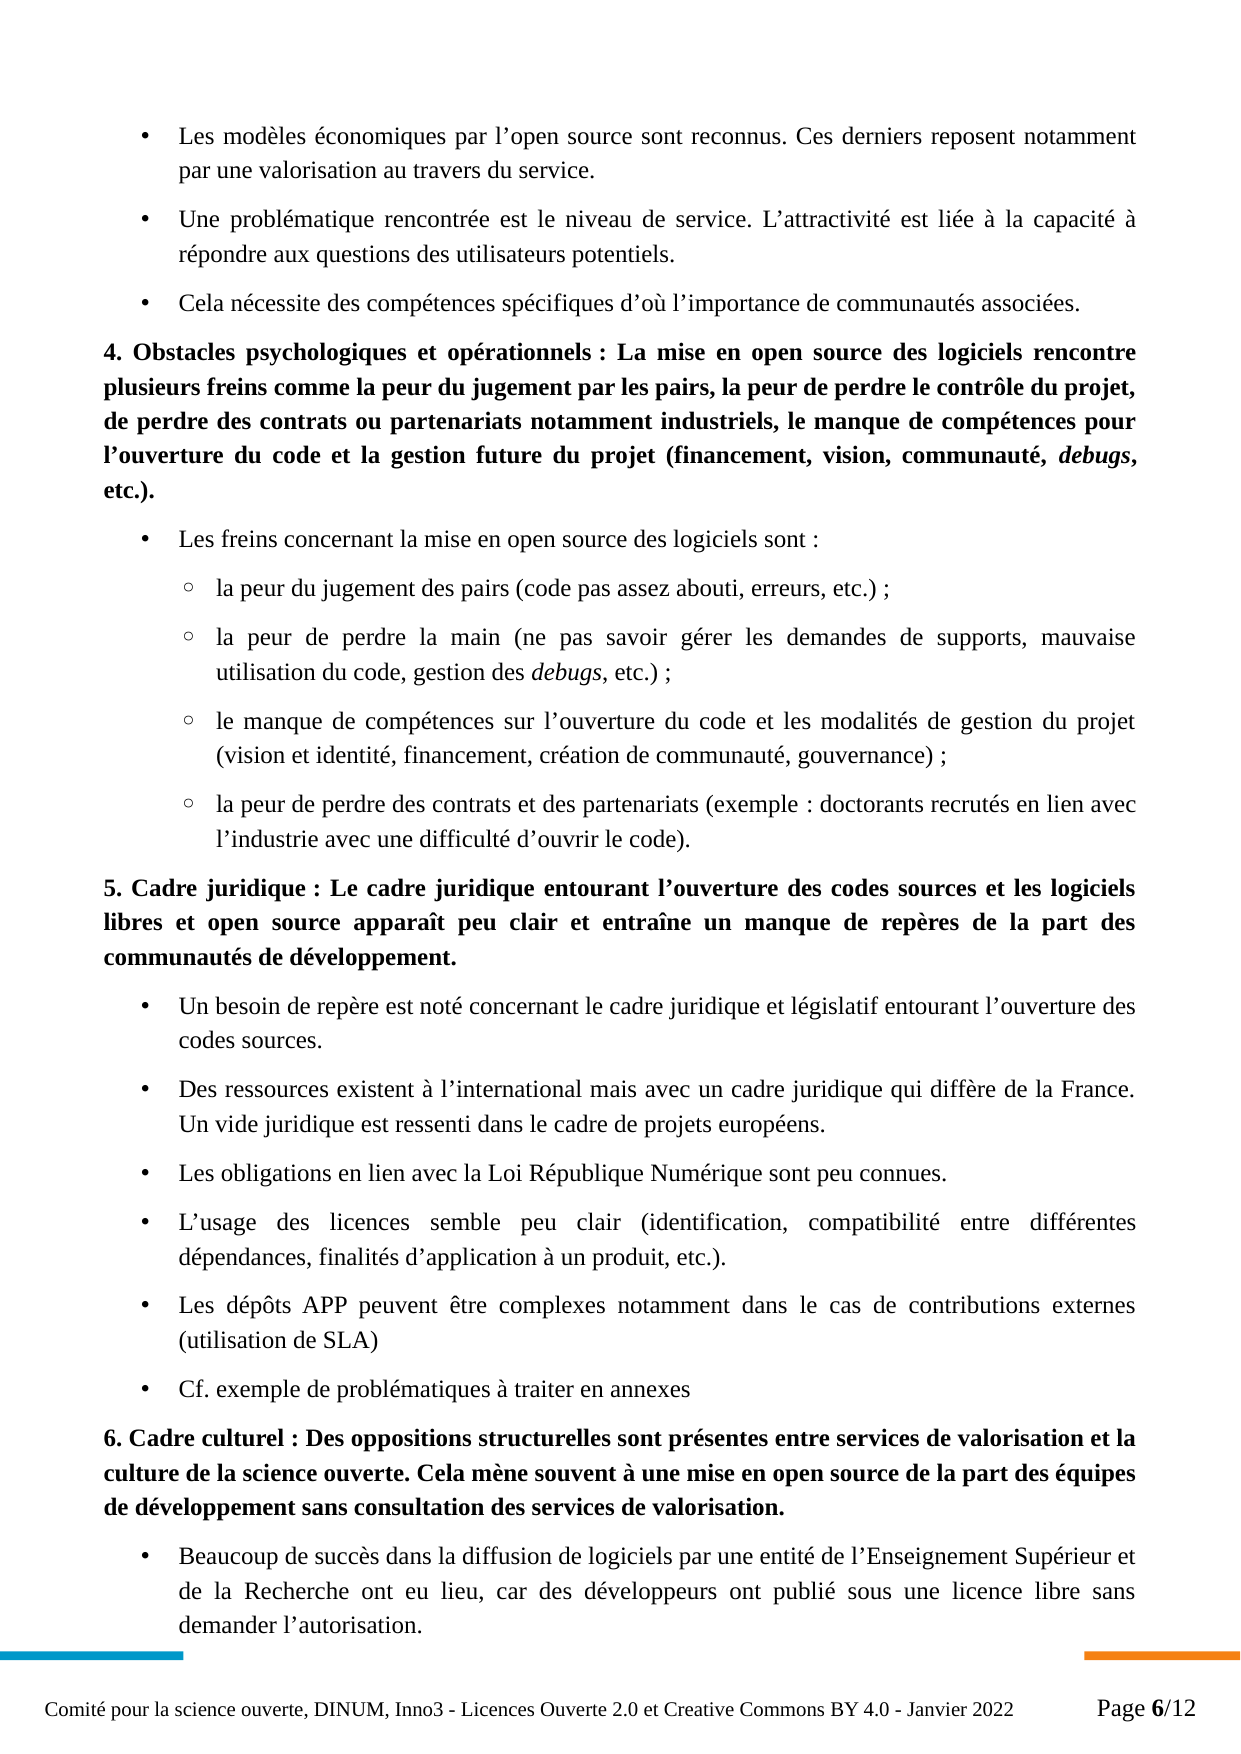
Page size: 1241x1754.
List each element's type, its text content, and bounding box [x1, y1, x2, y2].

text 6. Cadre culturel : Des oppositions structurelles sont présentes entre services de valorisation et la culture de la science ouverte. Cela mène souvent à une mise en open source de la part des équipes de développement sans consultation des services de valorisation. [103, 1423, 1137, 1521]
list Les modèles économiques par l’open source sont reconnus. Ces derniers reposent notamment par une valorisation au travers du service. [141, 121, 1137, 184]
text 4. Obstacles psychologiques et opérationnels : La mise en open source des logiciels rencontre plusieurs freins comme la peur du jugement par les pairs, la peur de perdre le contrôle du projet, de perdre des contrats ou partenariats notamment industriels, le manque de compétences pour l’ouverture du code et la gestion future du projet (financement, vision, communauté, debugs, etc.). [103, 337, 1137, 504]
list Beaucoup de succès dans la diffusion de logiciels par une entité de l’Enseignement Supérieur et de la Recherche ont eu lieu, car des développeurs ont publié sous une licence libre sans demander l’autorisation. [141, 1541, 1137, 1639]
list Les dépôts APP peuvent être complexes notamment dans le cas de contributions externes (utilisation de SLA) [141, 1291, 1137, 1354]
list le manque de compétences sur l’ouverture du code et les modalités de gestion du projet (vision et identité, financement, création de communauté, gouvernance) ; [178, 706, 1137, 769]
list Les obligations en lien avec la Loi République Numérique sont peu connues. [141, 1158, 1137, 1187]
list Cela nécessite des compétences spécifiques d’où l’importance de communautés associées. [141, 288, 1137, 317]
text 5. Cadre juridique : Le cadre juridique entourant l’ouverture des codes sources et les logiciels libres et open source apparaît peu clair et entraîne un manque de repères de la part des communautés de développement. [103, 873, 1137, 971]
list Les freins concernant la mise en open source des logiciels sont : [141, 524, 1137, 553]
list Un besoin de repère est noté concernant le cadre juridique et législatif entourant l’ouverture des codes sources. [141, 991, 1137, 1054]
list la peur du jugement des pairs (code pas assez abouti, erreurs, etc.) ; [178, 573, 1137, 602]
list Une problématique rencontrée est le niveau de service. L’attractivité est liée à la capacité à répondre aux questions des utilisateurs potentiels. [141, 204, 1137, 268]
list L’usage des licences semble peu clair (identification, compatibilité entre différentes dépendances, finalités d’application à un produit, etc.). [141, 1207, 1137, 1270]
list Des ressources existent à l’international mais avec un cadre juridique qui diffère de la France. Un vide juridique est ressenti dans le cadre de projets européens. [141, 1074, 1137, 1138]
list Cf. exemple de problématiques à traiter en annexes [141, 1374, 1137, 1403]
list la peur de perdre des contrats et des partenariats (exemple : doctorants recrutés en lien avec l’industrie avec une difficulté d’ouvrir le code). [178, 789, 1137, 853]
list la peur de perdre la main (ne pas savoir gérer les demandes de supports, mauvaise utilisation du code, gestion des debugs, etc.) ; [178, 622, 1137, 686]
